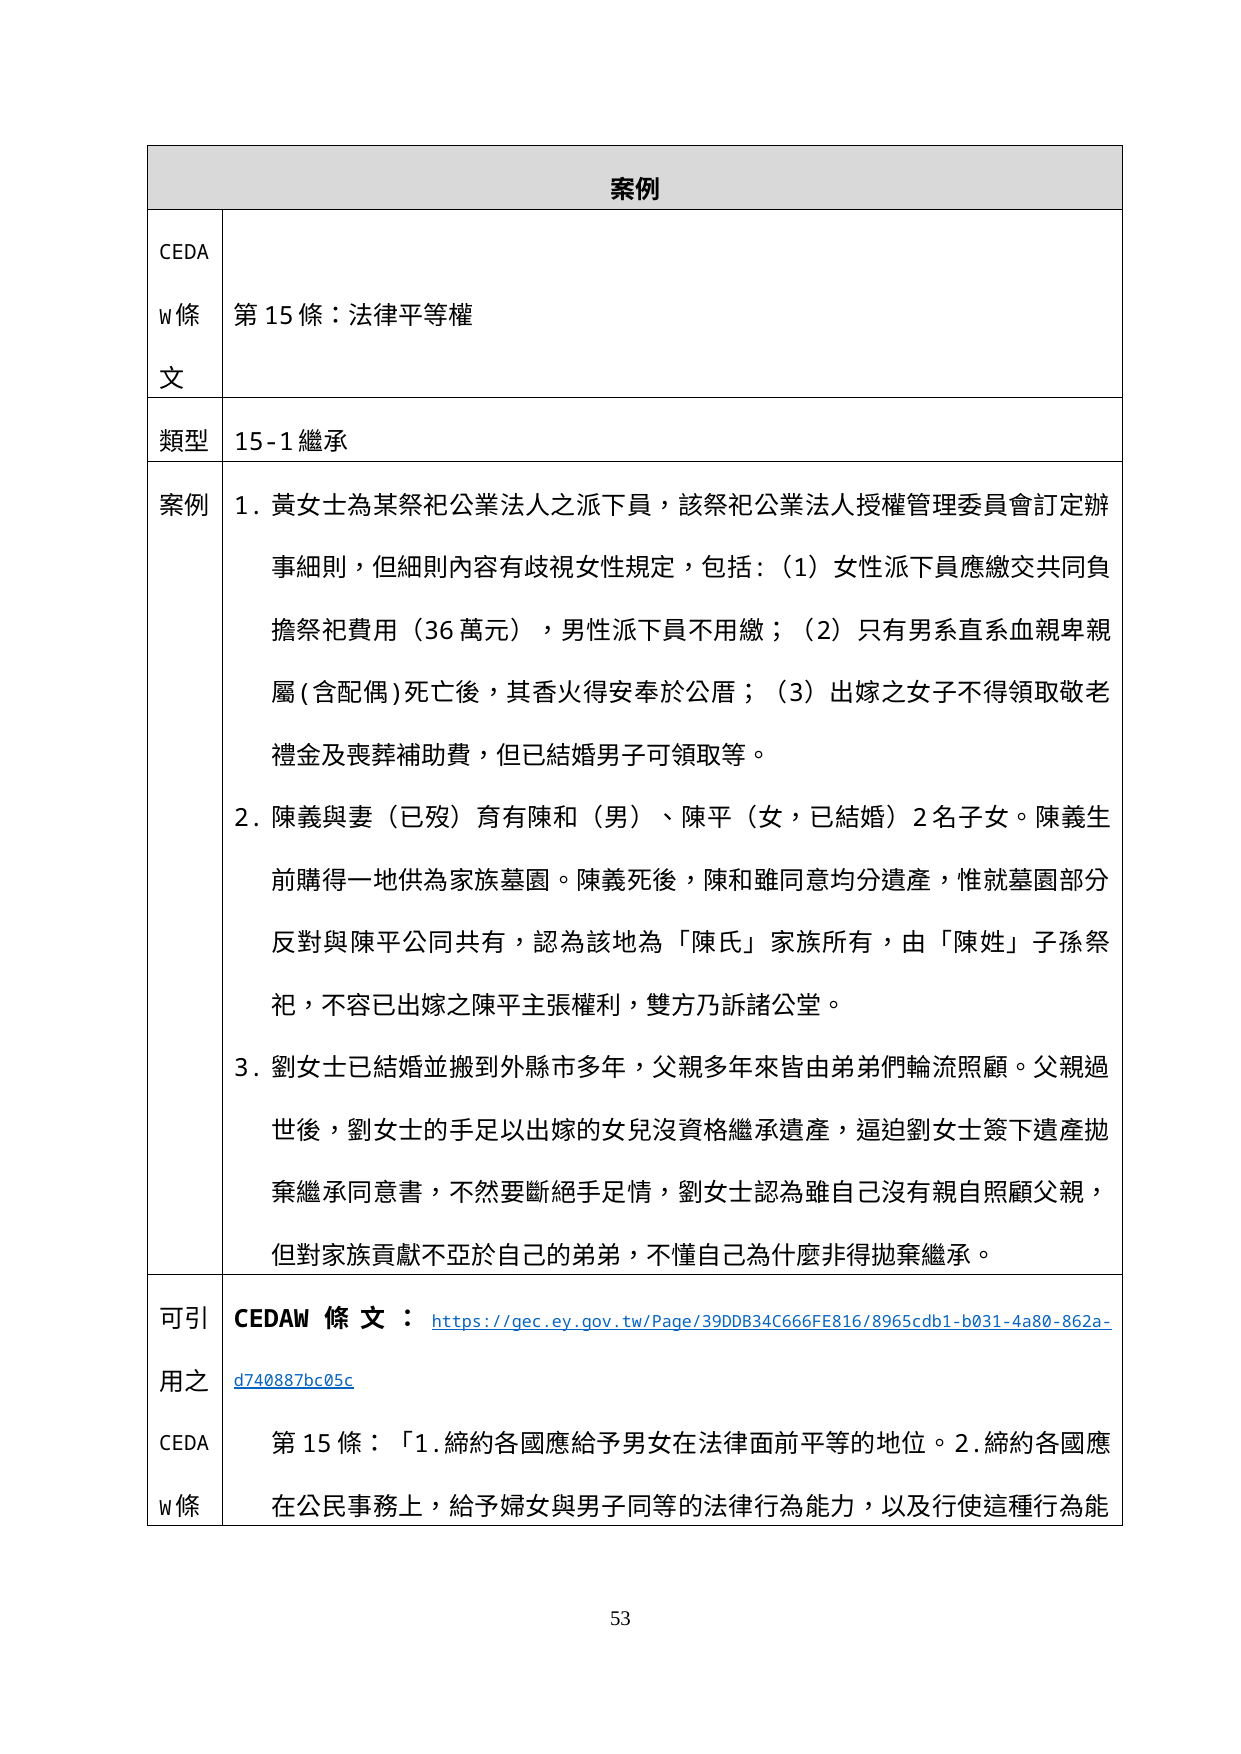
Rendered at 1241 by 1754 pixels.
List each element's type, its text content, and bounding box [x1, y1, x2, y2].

table_cell 15-1繼承 [223, 398, 1122, 461]
table_cell 可引用之CEDAW條 [148, 1275, 222, 1525]
table_cell 黃女士為某祭祀公業法人之派下員，該祭祀公業法人授權管理委員會訂定辦事細則，但細則內容有歧視女性規定，包括:（1）女性派下員應繳交共同負擔祭祀費用（36萬元），男性派下員不用繳；（2）只有男系直系血親卑親屬(含配偶)死亡後，其香火得安奉於公厝；（3）出嫁之女子不得領取敬老禮金及喪葬補助費，但已結婚男子可領取等。 陳義與妻（已歿）育有陳和（男）、陳平（女，已結婚）2名子女。陳義生前購得一地供為家族墓園。陳義死後，陳和雖同意均分遺產，惟就墓園部分反對與陳平公同共有，認為該地為「陳氏」家族所有，由「陳姓」子孫祭祀，不容已出嫁之陳平主張權利，雙方乃訴諸公堂。 劉女士已結婚並搬到外縣市多年，父親多年來皆由弟弟們輪流照顧。父親過世後，劉女士的手足以出嫁的女兒沒資格繼承遺產，逼迫劉女士簽下遺產拋棄繼承同意書，不然要斷絕手足情，劉女士認為雖自己沒有親自照顧父親，但對家族貢獻不亞於自己的弟弟，不懂自己為什麼非得拋棄繼承。 [223, 462, 1122, 1274]
table_cell 類型 [148, 398, 222, 461]
table_cell 案例 [148, 462, 222, 1274]
table_cell CEDAW條文 [148, 210, 222, 397]
table_cell CEDAW條文：https://gec.ey.gov.tw/Page/39DDB34C666FE816/8965cdb1-b031-4a80-862a-d740887bc05c 第15條：「1.締約各國應給予男女在法律面前平等的地位。2.締約各國應在公民事務上，給予婦女與男子同等的法律行為能力，以及行使這種行為能 [223, 1275, 1122, 1525]
table_cell 第15條：法律平等權 [223, 210, 1122, 397]
table_header 案例 [148, 146, 1122, 209]
